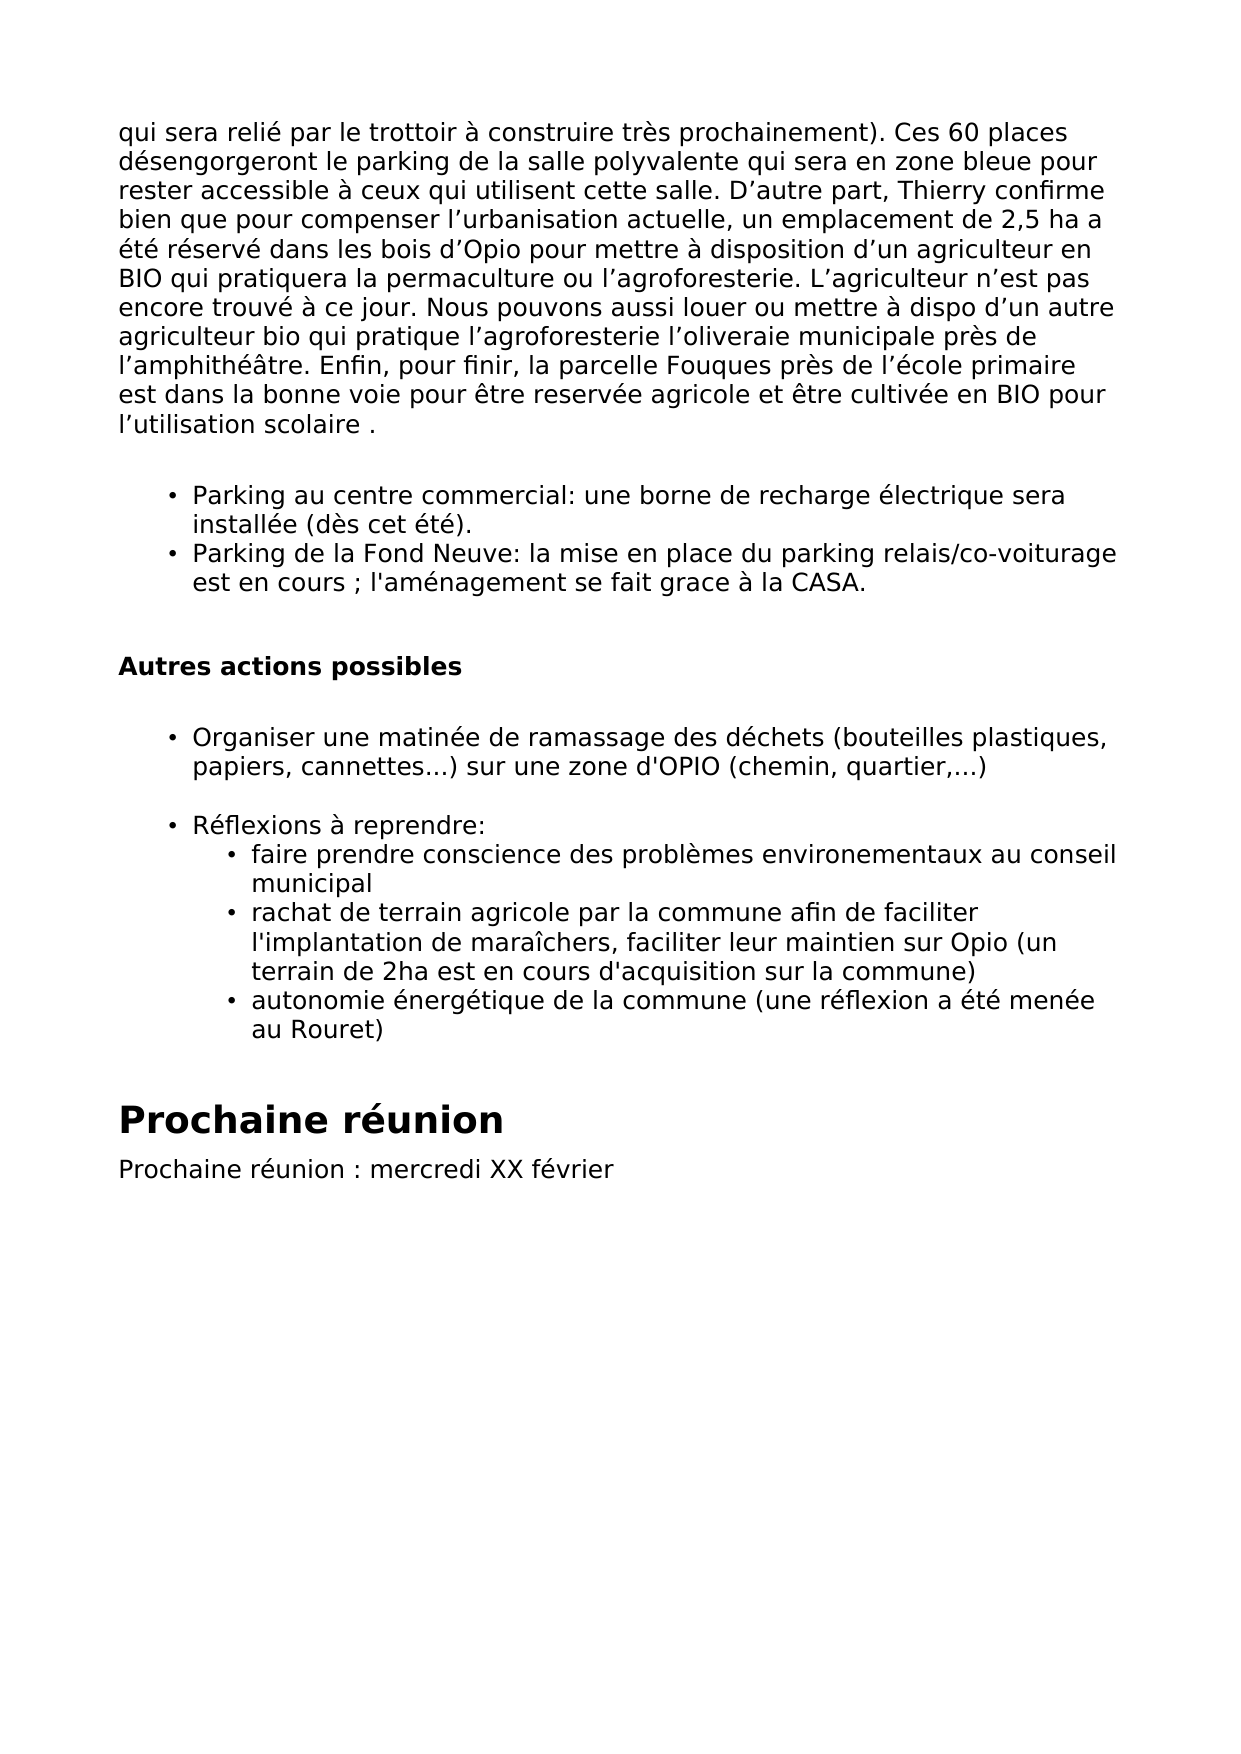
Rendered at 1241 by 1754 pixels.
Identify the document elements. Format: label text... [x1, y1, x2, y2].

list rachat de terrain agricole par la commune afin de faciliter l'implantation de maraîchers, faciliter leur maintien sur Opio (un terrain de 2ha est en cours d'acquisition sur la commune) [236, 898, 1122, 986]
list Parking de la Fond Neuve: la mise en place du parking relais/co-voiturage est en cours ; l'aménagement se fait grace à la CASA. [177, 539, 1122, 598]
subtitle Prochaine réunion [118, 1099, 1122, 1142]
text Prochaine réunion : mercredi XX février [118, 1155, 1122, 1184]
list Organiser une matinée de ramassage des déchets (bouteilles plastiques, papiers, cannettes...) sur une zone d'OPIO (chemin, quartier,...) [177, 723, 1122, 782]
text qui sera relié par le trottoir à construire très prochainement). Ces 60 places désengorgeront le parking de la salle polyvalente qui sera en zone bleue pour rester accessible à ceux qui utilisent cette salle. D’autre part, Thierry confirme bien que pour compenser l’urbanisation actuelle, un emplacement de 2,5 ha a été réservé dans les bois d’Opio pour mettre à disposition d’un agriculteur en BIO qui pratiquera la permaculture ou l’agroforesterie. L’agriculteur n’est pas encore trouvé à ce jour. Nous pouvons aussi louer ou mettre à dispo d’un autre agriculteur bio qui pratique l’agroforesterie l’oliveraie municipale près de l’amphithéâtre. Enfin, pour finir, la parcelle Fouques près de l’école primaire est dans la bonne voie pour être reservée agricole et être cultivée en BIO pour l’utilisation scolaire . [118, 118, 1122, 439]
subtitle Autres actions possibles [118, 652, 1122, 681]
list faire prendre conscience des problèmes environementaux au conseil municipal [236, 840, 1122, 898]
list autonomie énergétique de la commune (une réflexion a été menée au Rouret) [236, 986, 1122, 1044]
list Réflexions à reprendre: [177, 811, 1122, 840]
list Parking au centre commercial: une borne de recharge électrique sera installée (dès cet été). [177, 481, 1122, 539]
